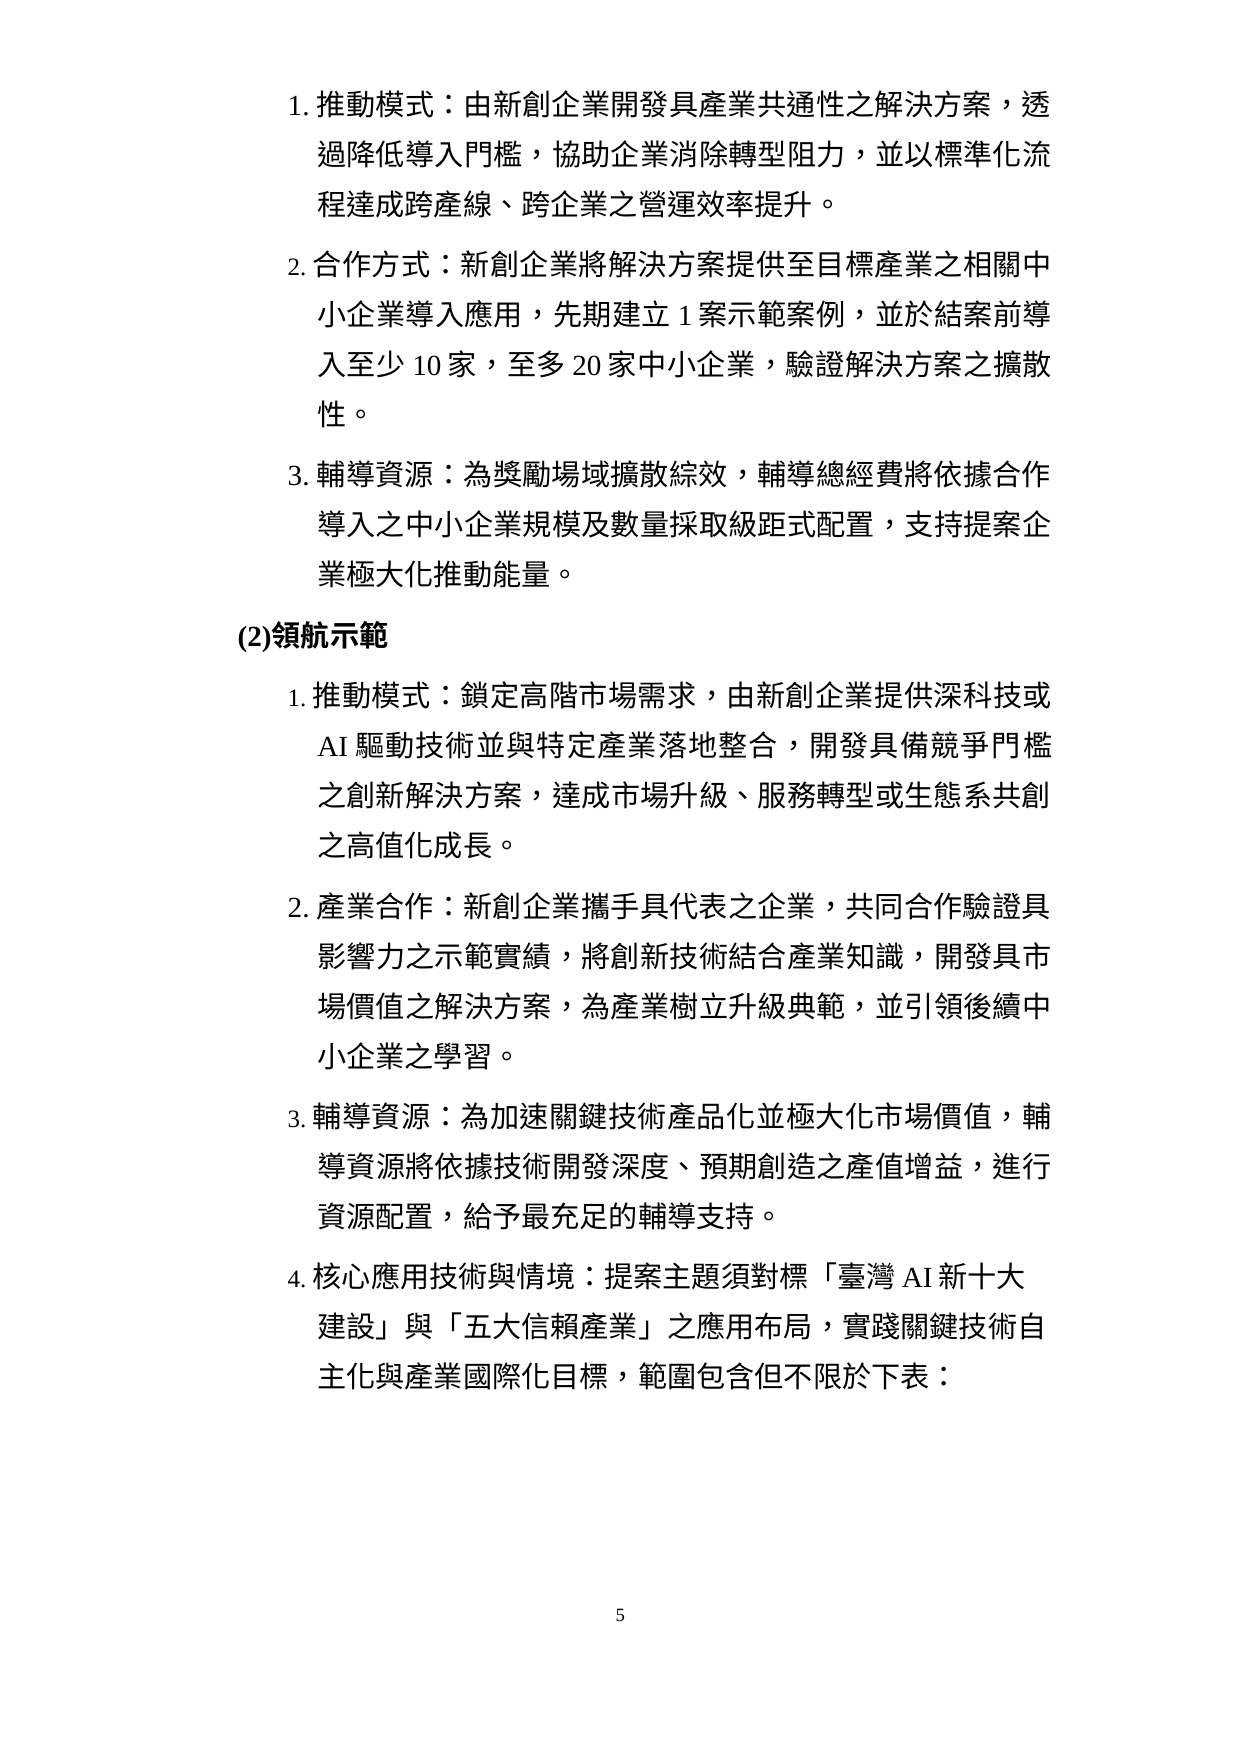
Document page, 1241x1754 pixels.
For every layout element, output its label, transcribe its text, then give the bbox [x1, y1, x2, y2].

list 輔導資源：為加速關鍵技術產品化並極大化市場價值，輔導資源將依據技術開發深度、預期創造之產值增益，進行資源配置，給予最充足的輔導支持。 [287, 1087, 1053, 1237]
list 核心應用技術與情境：提案主題須對標「臺灣AI新十大建設」與「五大信賴產業」之應用布局，實踐關鍵技術自主化與產業國際化目標，範圍包含但不限於下表： [287, 1248, 1053, 1398]
list 合作方式：新創企業將解決方案提供至目標產業之相關中小企業導入應用，先期建立1案示範案例，並於結案前導入至少10家，至多20家中小企業，驗證解決方案之擴散性。 [287, 235, 1053, 435]
list 產業合作：新創企業攜手具代表之企業，共同合作驗證具影響力之示範實績，將創新技術結合產業知識，開發具市場價值之解決方案，為產業樹立升級典範，並引領後續中小企業之學習。 [287, 877, 1053, 1077]
list 推動模式：由新創企業開發具產業共通性之解決方案，透過降低導入門檻，協助企業消除轉型阻力，並以標準化流程達成跨產線、跨企業之營運效率提升。 [287, 75, 1053, 225]
list 輔導資源：為獎勵場域擴散綜效，輔導總經費將依據合作導入之中小企業規模及數量採取級距式配置，支持提案企業極大化推動能量。 [287, 446, 1053, 596]
list 領航示範 [237, 606, 1053, 656]
list 推動模式：鎖定高階市場需求，由新創企業提供深科技或AI驅動技術並與特定產業落地整合，開發具備競爭門檻之創新解決方案，達成市場升級、服務轉型或生態系共創之高值化成長。 [287, 667, 1053, 867]
